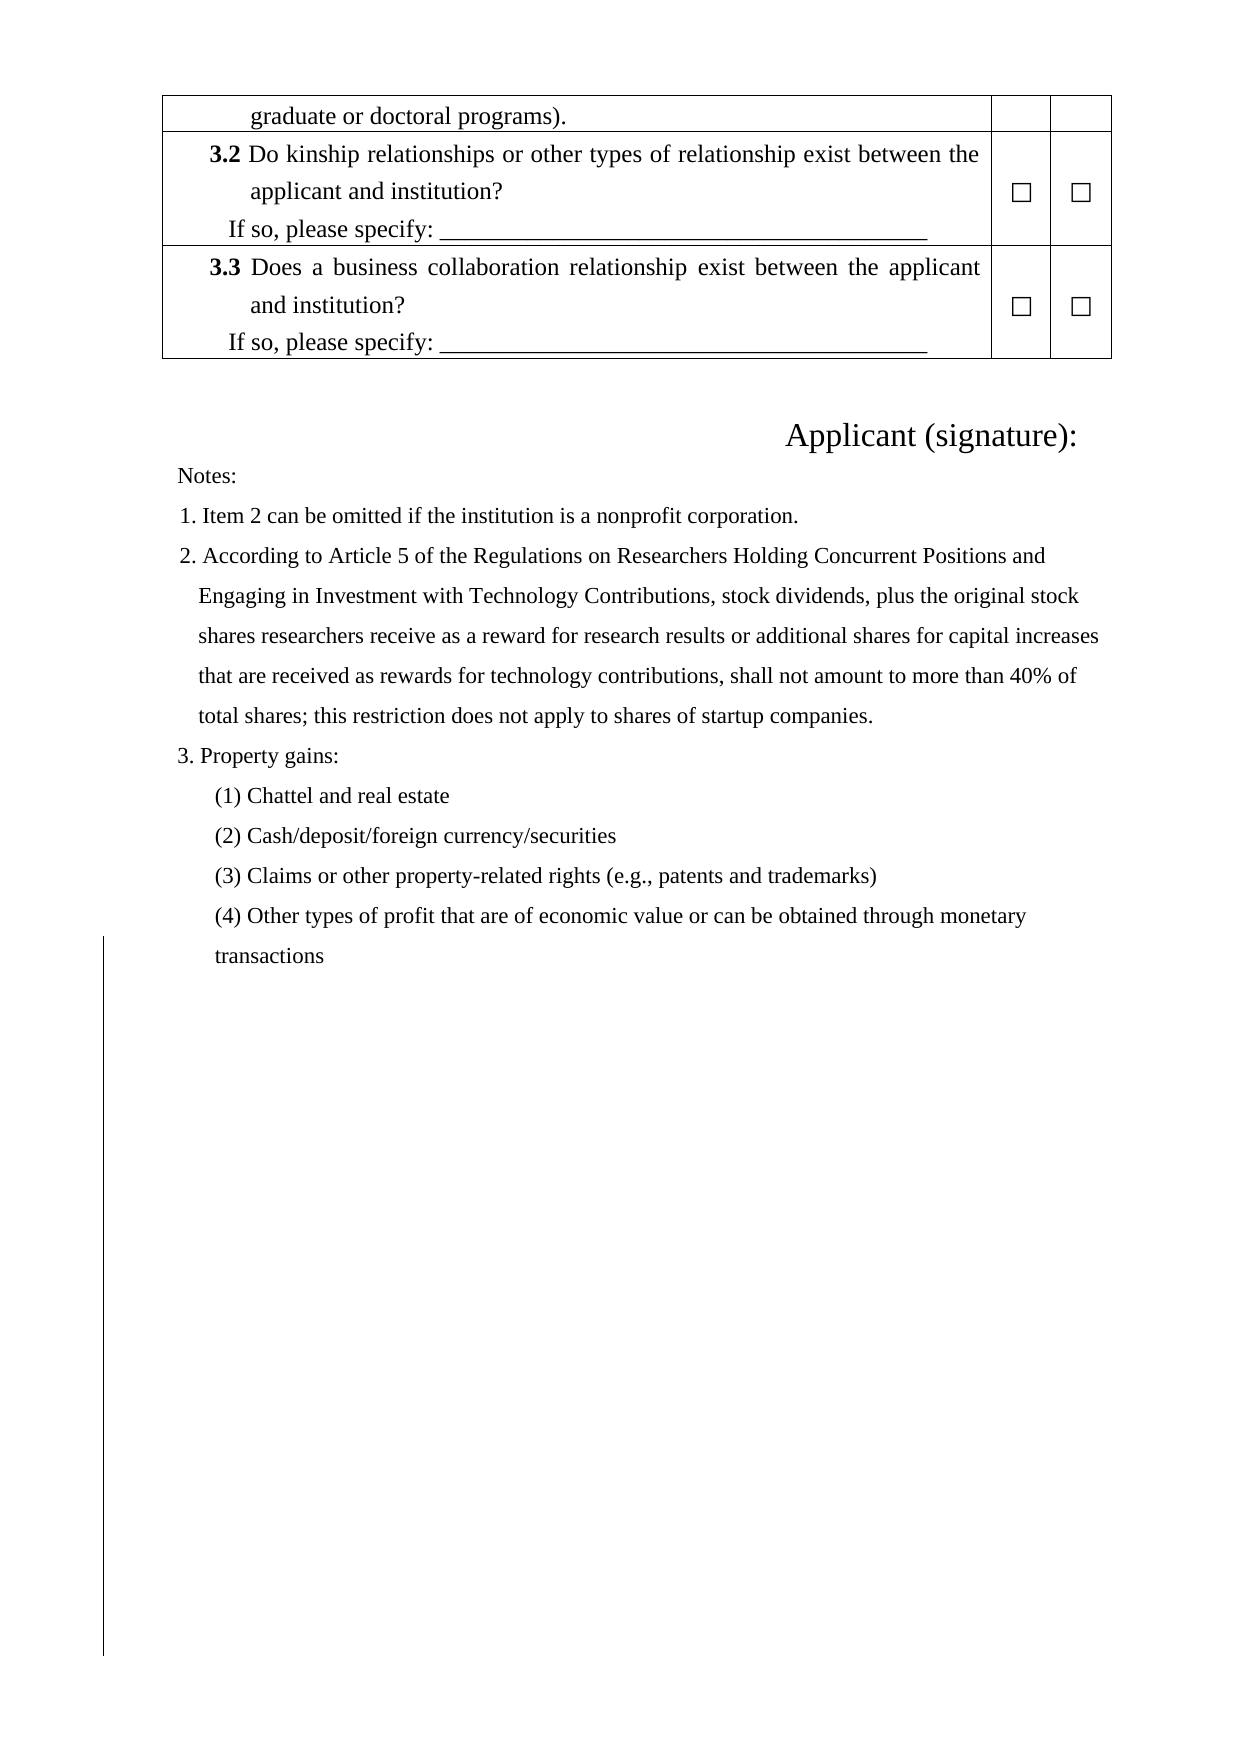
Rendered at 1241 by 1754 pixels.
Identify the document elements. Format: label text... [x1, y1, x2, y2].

table_cell [992, 96, 1050, 131]
text 2. According to Article 5 of the Regulations on Researchers Holding Concurrent Positions and Engaging in Investment with Technology Contributions, stock dividends, plus the original stock shares researchers receive as a reward for research results or additional shares for capital increases that are received as rewards for technology contributions, shall not amount to more than 40% of total shares; this restriction does not apply to shares of startup companies. [179, 536, 1122, 736]
table_cell graduate or doctoral programs). [163, 96, 991, 131]
table_cell □ [992, 132, 1050, 245]
table_cell □ [992, 246, 1050, 358]
text (2) Cash/deposit/foreign currency/securities [214, 816, 1122, 856]
text (1) Chattel and real estate [214, 776, 1122, 816]
text (3) Claims or other property-related rights (e.g., patents and trademarks) [214, 856, 1122, 896]
table_cell 3.3 Does a business collaboration relationship exist between the applicant and institution? If so, please specify: _______________________________________ [163, 246, 991, 358]
table_cell 3.2 Do kinship relationships or other types of relationship exist between the applicant and institution? If so, please specify: _______________________________________ [163, 132, 991, 245]
text 3. Property gains: [177, 736, 1122, 776]
text Notes: [177, 456, 1122, 496]
table_cell □ [1051, 132, 1111, 245]
table_cell □ [1051, 246, 1111, 358]
text 1. Item 2 can be omitted if the institution is a nonprofit corporation. [179, 496, 1122, 536]
table_cell [1051, 96, 1111, 131]
text Applicant (signature): [177, 416, 1078, 456]
text (4) Other types of profit that are of economic value or can be obtained through monetary transactions [214, 896, 1122, 976]
